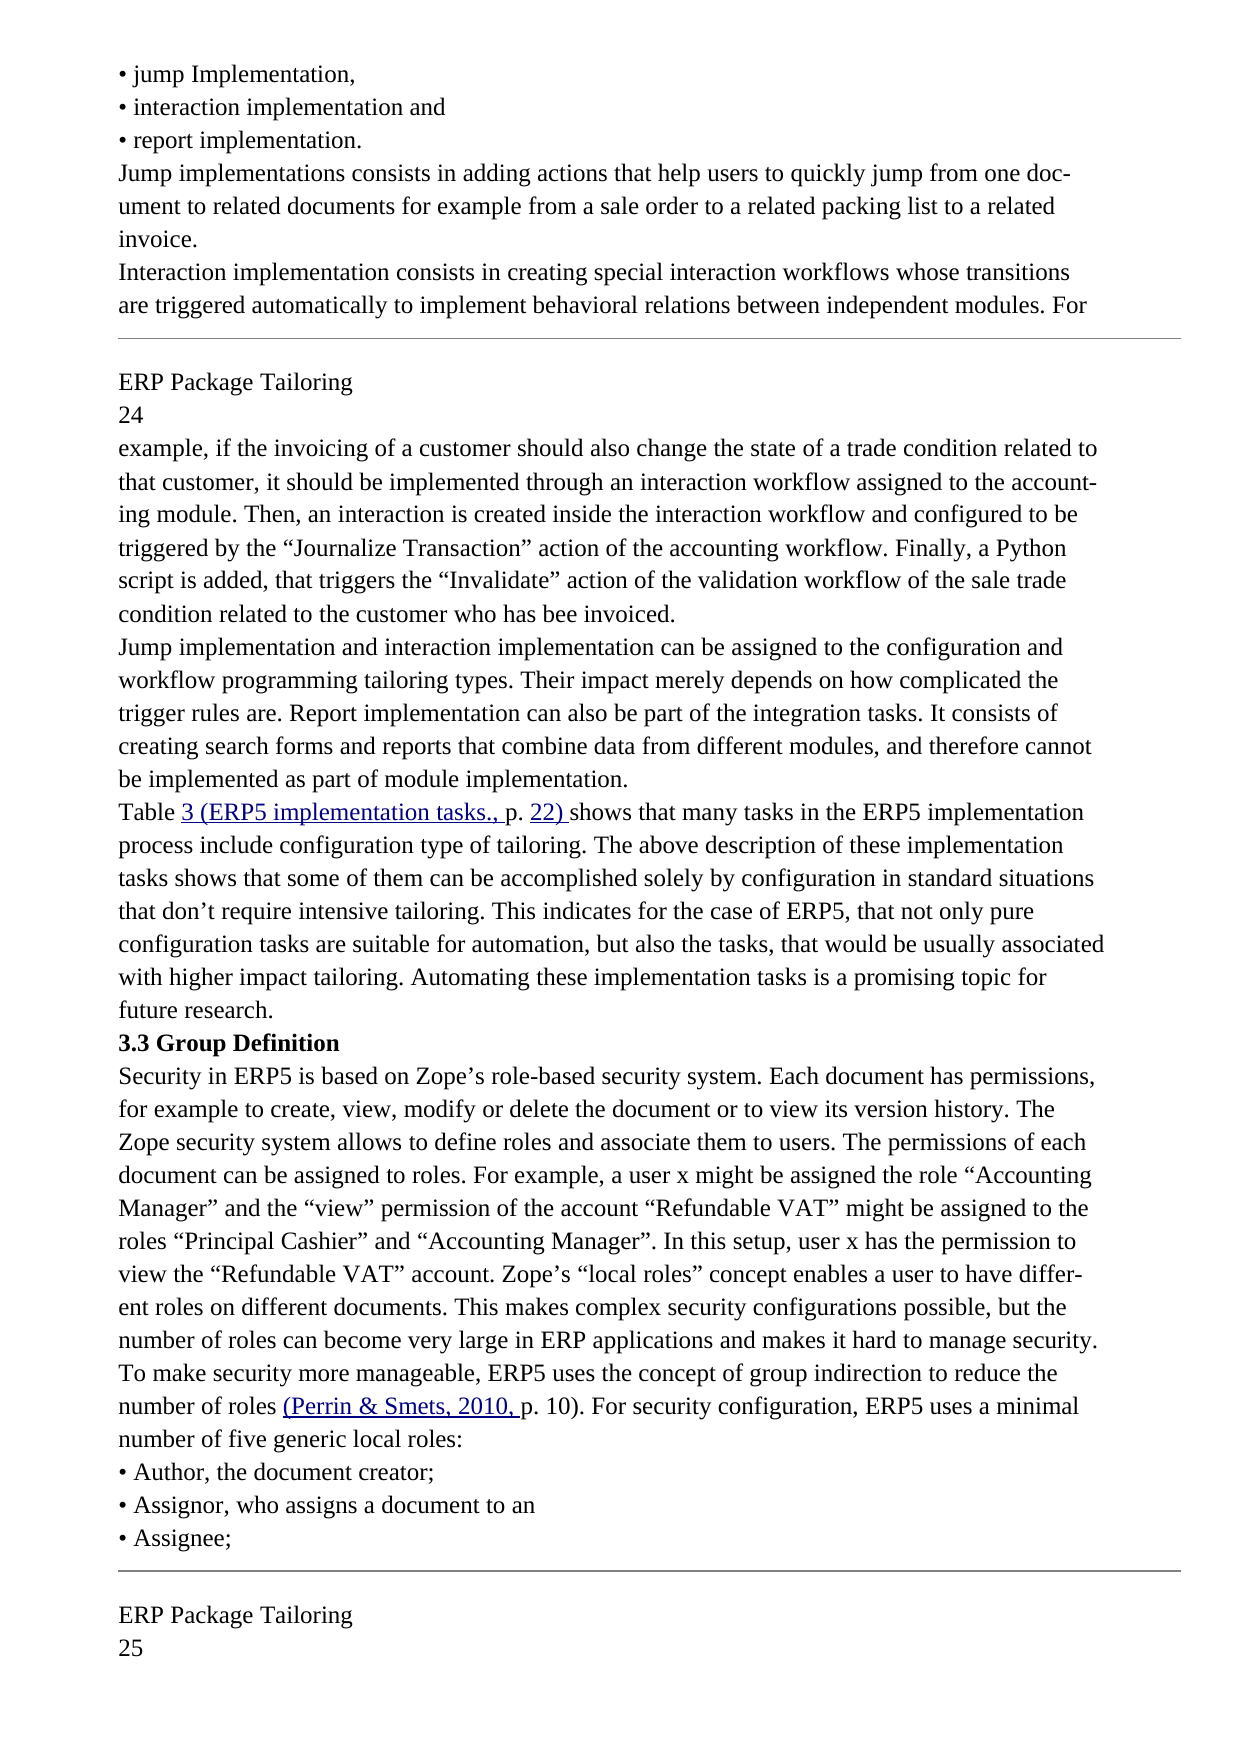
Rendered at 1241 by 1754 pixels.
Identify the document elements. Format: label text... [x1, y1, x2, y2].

text ERP Package Tailoring 24 example, if the invoicing of a customer should also change the state of a trade condition related to that customer, it should be implemented through an interaction workflow assigned to the account- ing module. Then, an interaction is created inside the interaction workflow and configured to be triggered by the “Journalize Transaction” action of the accounting workflow. Finally, a Python script is added, that triggers the “Invalidate” action of the validation workflow of the sale trade condition related to the customer who has bee invoiced. Jump implementation and interaction implementation can be assigned to the configuration and workflow programming tailoring types. Their impact merely depends on how complicated the trigger rules are. Report implementation can also be part of the integration tasks. It consists of creating search forms and reports that combine data from different modules, and therefore cannot be implemented as part of module implementation. Table 3 (ERP5 implementation tasks., p. 22) shows that many tasks in the ERP5 implementation process include configuration type of tailoring. The above description of these implementation tasks shows that some of them can be accomplished solely by configuration in standard situations that don’t require intensive tailoring. This indicates for the case of ERP5, that not only pure configuration tasks are suitable for automation, but also the tasks, that would be usually associated with higher impact tailoring. Automating these implementation tasks is a promising topic for future research. 3.3 Group Definition Security in ERP5 is based on Zope’s role-based security system. Each document has permissions, for example to create, view, modify or delete the document or to view its version history. The Zope security system allows to define roles and associate them to users. The permissions of each document can be assigned to roles. For example, a user x might be assigned the role “Accounting Manager” and the “view” permission of the account “Refundable VAT” might be assigned to the roles “Principal Cashier” and “Accounting Manager”. In this setup, user x has the permission to view the “Refundable VAT” account. Zope’s “local roles” concept enables a user to have differ- ent roles on different documents. This makes complex security configurations possible, but the number of roles can become very large in ERP applications and makes it hard to manage security. To make security more manageable, ERP5 uses the concept of group indirection to reduce the number of roles (Perrin & Smets, 2010, p. 10). For security configuration, ERP5 uses a minimal number of five generic local roles: • Author, the document creator; • Assignor, who assigns a document to an • Assignee; [118, 367, 1181, 1552]
text • jump Implementation, • interaction implementation and • report implementation. Jump implementations consists in adding actions that help users to quickly jump from one doc- ument to related documents for example from a sale order to a related packing list to a related invoice. Interaction implementation consists in creating special interaction workflows whose transitions are triggered automatically to implement behavioral relations between independent modules. For [118, 59, 1181, 319]
text ERP Package Tailoring 25 [118, 1601, 1181, 1662]
